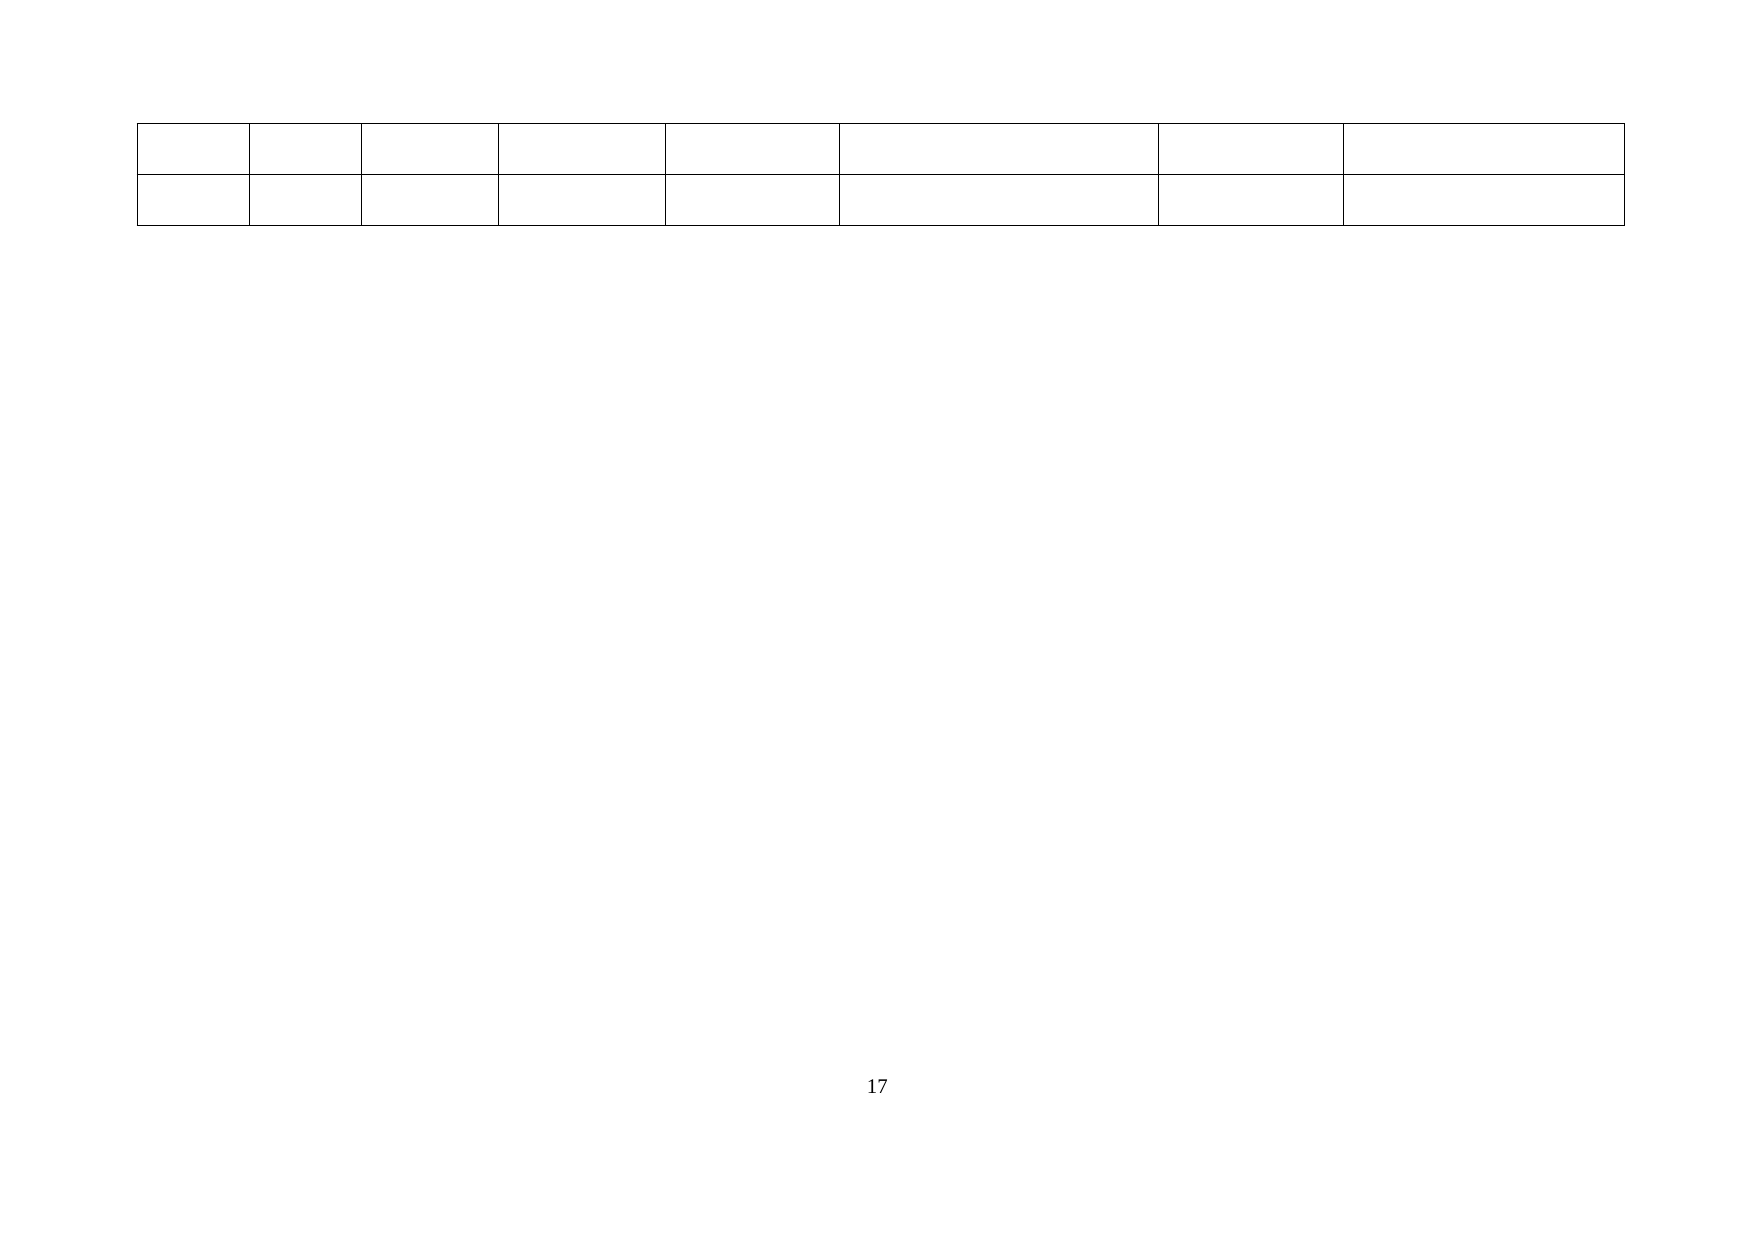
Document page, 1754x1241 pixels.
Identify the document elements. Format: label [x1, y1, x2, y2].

table_cell [499, 124, 665, 174]
table_cell [840, 175, 1158, 225]
table_cell [250, 124, 361, 174]
table_cell [362, 124, 498, 174]
table_cell [138, 175, 249, 225]
table_cell [362, 175, 498, 225]
table_cell [840, 124, 1158, 174]
table_cell [1159, 175, 1343, 225]
table_cell [666, 124, 839, 174]
table_cell [138, 124, 249, 174]
table_cell [1344, 124, 1624, 174]
table_cell [250, 175, 361, 225]
table_cell [1159, 124, 1343, 174]
table_cell [499, 175, 665, 225]
table_cell [1344, 175, 1624, 225]
table_cell [666, 175, 839, 225]
